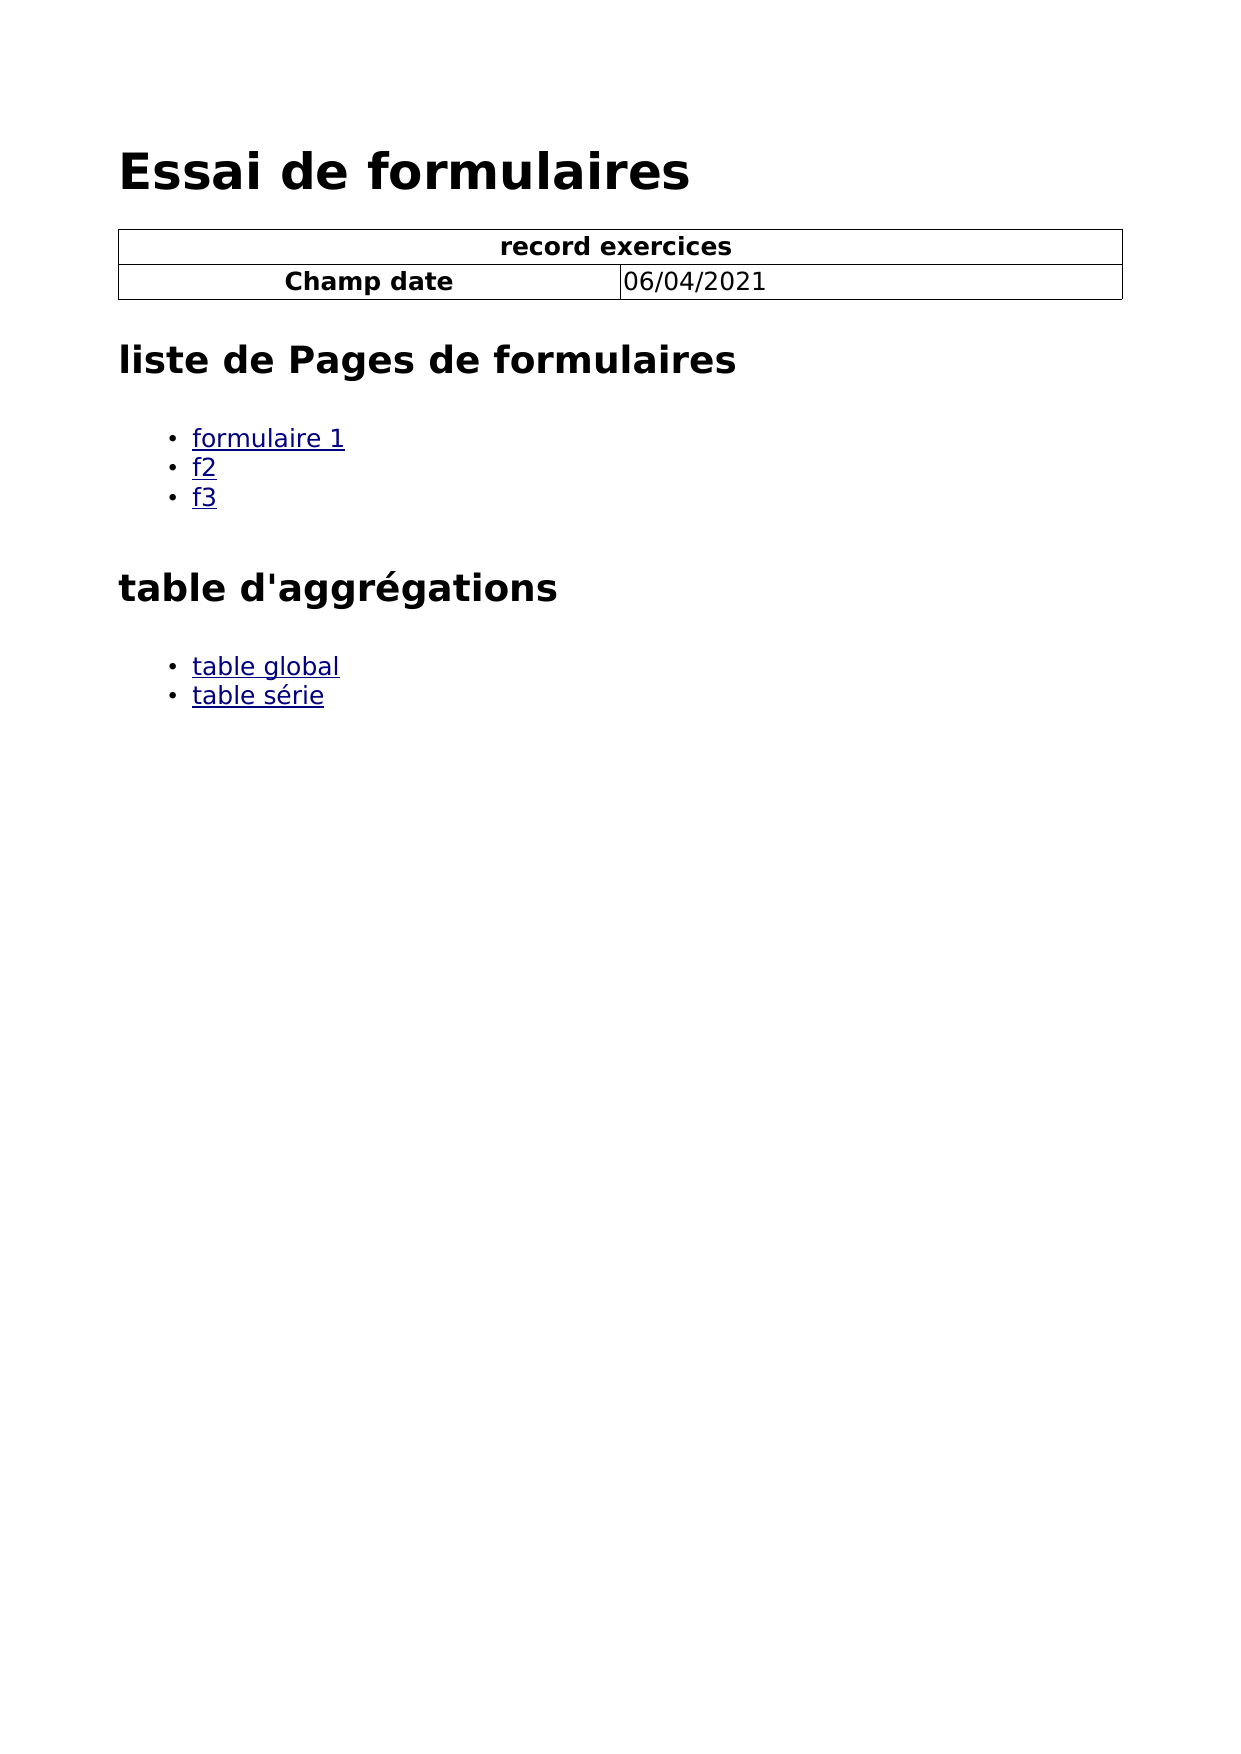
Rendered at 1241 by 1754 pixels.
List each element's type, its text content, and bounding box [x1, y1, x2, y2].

list formulaire 1 [177, 424, 1122, 453]
table_cell Champ date [119, 265, 620, 299]
subtitle liste de Pages de formulaires [118, 339, 1122, 382]
list f3 [177, 483, 1122, 512]
list table global [177, 652, 1122, 681]
subtitle table d'aggrégations [118, 566, 1122, 610]
table_cell 06/04/2021 [621, 265, 1122, 299]
list table série [177, 681, 1122, 710]
list f2 [177, 453, 1122, 483]
subtitle Essai de formulaires [118, 143, 1122, 201]
table_header record exercices [119, 230, 1122, 264]
